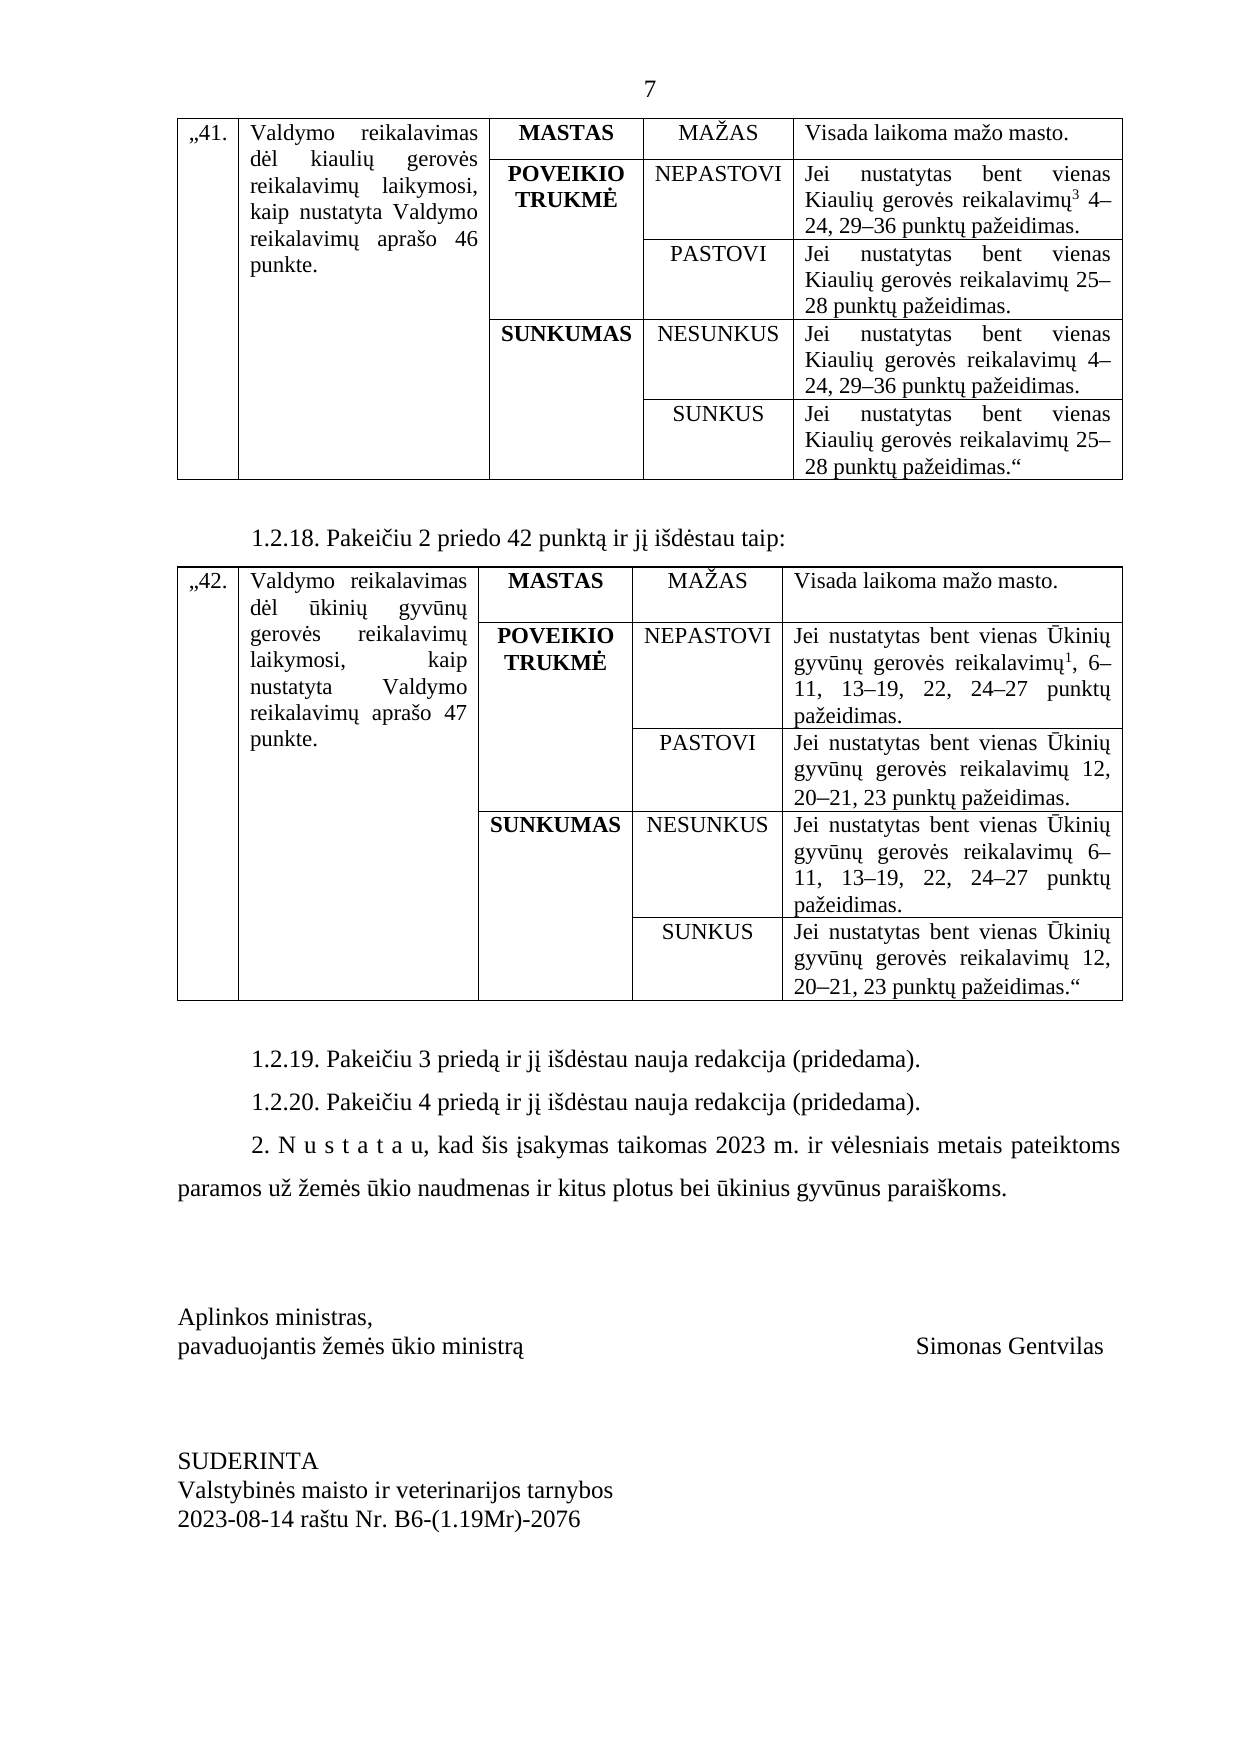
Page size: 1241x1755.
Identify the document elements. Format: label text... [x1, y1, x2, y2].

table_cell Jei nustatytas bent vienas Ūkinių gyvūnų gerovės reikalavimų 6–11, 13–19, 22, 24–27 punktų pažeidimas. [783, 812, 1122, 917]
table_header Visada laikoma mažo masto. [783, 568, 1122, 622]
text Aplinkos ministras, [177, 1302, 1122, 1331]
table_cell Jei nustatytas bent vienas Kiaulių gerovės reikalavimų 25–28 punktų pažeidimas.“ [794, 400, 1122, 479]
table_cell SUNKUS [644, 400, 793, 479]
table_header „42. [178, 568, 238, 999]
table_cell Jei nustatytas bent vienas Ūkinių gyvūnų gerovės reikalavimų1, 6–11, 13–19, 22, 24–27 punktų pažeidimas. [783, 623, 1122, 728]
table_cell Jei nustatytas bent vienas Ūkinių gyvūnų gerovės reikalavimų 12, 20–21, 23 punktų pažeidimas.“ [783, 918, 1122, 999]
table_header MAŽAS [644, 119, 793, 159]
text 1.2.18. Pakeičiu 2 priedo 42 punktą ir jį išdėstau taip: [177, 523, 1122, 552]
table_cell POVEIKIO TRUKMĖ [490, 160, 643, 319]
table_cell Jei nustatytas bent vienas Kiaulių gerovės reikalavimų 4–24, 29–36 punktų pažeidimas. [794, 320, 1122, 399]
table_cell Jei nustatytas bent vienas Kiaulių gerovės reikalavimų3 4–24, 29–36 punktų pažeidimas. [794, 160, 1122, 239]
table_header Visada laikoma mažo masto. [794, 119, 1122, 159]
table_cell PASTOVI [633, 729, 782, 811]
table_header MAŽAS [633, 568, 782, 622]
table_cell POVEIKIO TRUKMĖ [479, 623, 632, 811]
text SUDERINTA [177, 1446, 1122, 1475]
table_header „41. [178, 119, 238, 479]
text Valstybinės maisto ir veterinarijos tarnybos [177, 1475, 1122, 1504]
table_cell Jei nustatytas bent vienas Ūkinių gyvūnų gerovės reikalavimų 12, 20–21, 23 punktų pažeidimas. [783, 729, 1122, 811]
text 2. N u s t a t a u, kad šis įsakymas taikomas 2023 m. ir vėlesniais metais pateiktoms paramos už žemės ūkio naudmenas ir kitus plotus bei ūkinius gyvūnus paraiškoms. [177, 1130, 1122, 1202]
text 1.2.19. Pakeičiu 3 priedą ir jį išdėstau nauja redakcija (pridedama). [177, 1044, 1122, 1072]
table_cell NESUNKUS [644, 320, 793, 399]
table_cell Jei nustatytas bent vienas Kiaulių gerovės reikalavimų 25–28 punktų pažeidimas. [794, 240, 1122, 319]
table_cell SUNKUS [633, 918, 782, 999]
table_cell SUNKUMAS [479, 812, 632, 999]
text 2023-08-14 raštu Nr. B6-(1.19Mr)-2076 [177, 1504, 1122, 1532]
table_header MASTAS [490, 119, 643, 159]
table_cell NEPASTOVI [633, 623, 782, 728]
text pavaduojantis žemės ūkio ministrą Simonas Gentvilas [177, 1331, 1122, 1360]
table_cell SUNKUMAS [490, 320, 643, 479]
table_cell PASTOVI [644, 240, 793, 319]
table_header Valdymo reikalavimas dėl ūkinių gyvūnų gerovės reikalavimų laikymosi, kaip nustatyta Valdymo reikalavimų aprašo 47 punkte. [239, 568, 478, 999]
text 1.2.20. Pakeičiu 4 priedą ir jį išdėstau nauja redakcija (pridedama). [177, 1087, 1122, 1116]
table_header MASTAS [479, 568, 632, 622]
table_cell NESUNKUS [633, 812, 782, 917]
table_header Valdymo reikalavimas dėl kiaulių gerovės reikalavimų laikymosi, kaip nustatyta Valdymo reikalavimų aprašo 46 punkte. [239, 119, 489, 479]
table_cell NEPASTOVI [644, 160, 793, 239]
